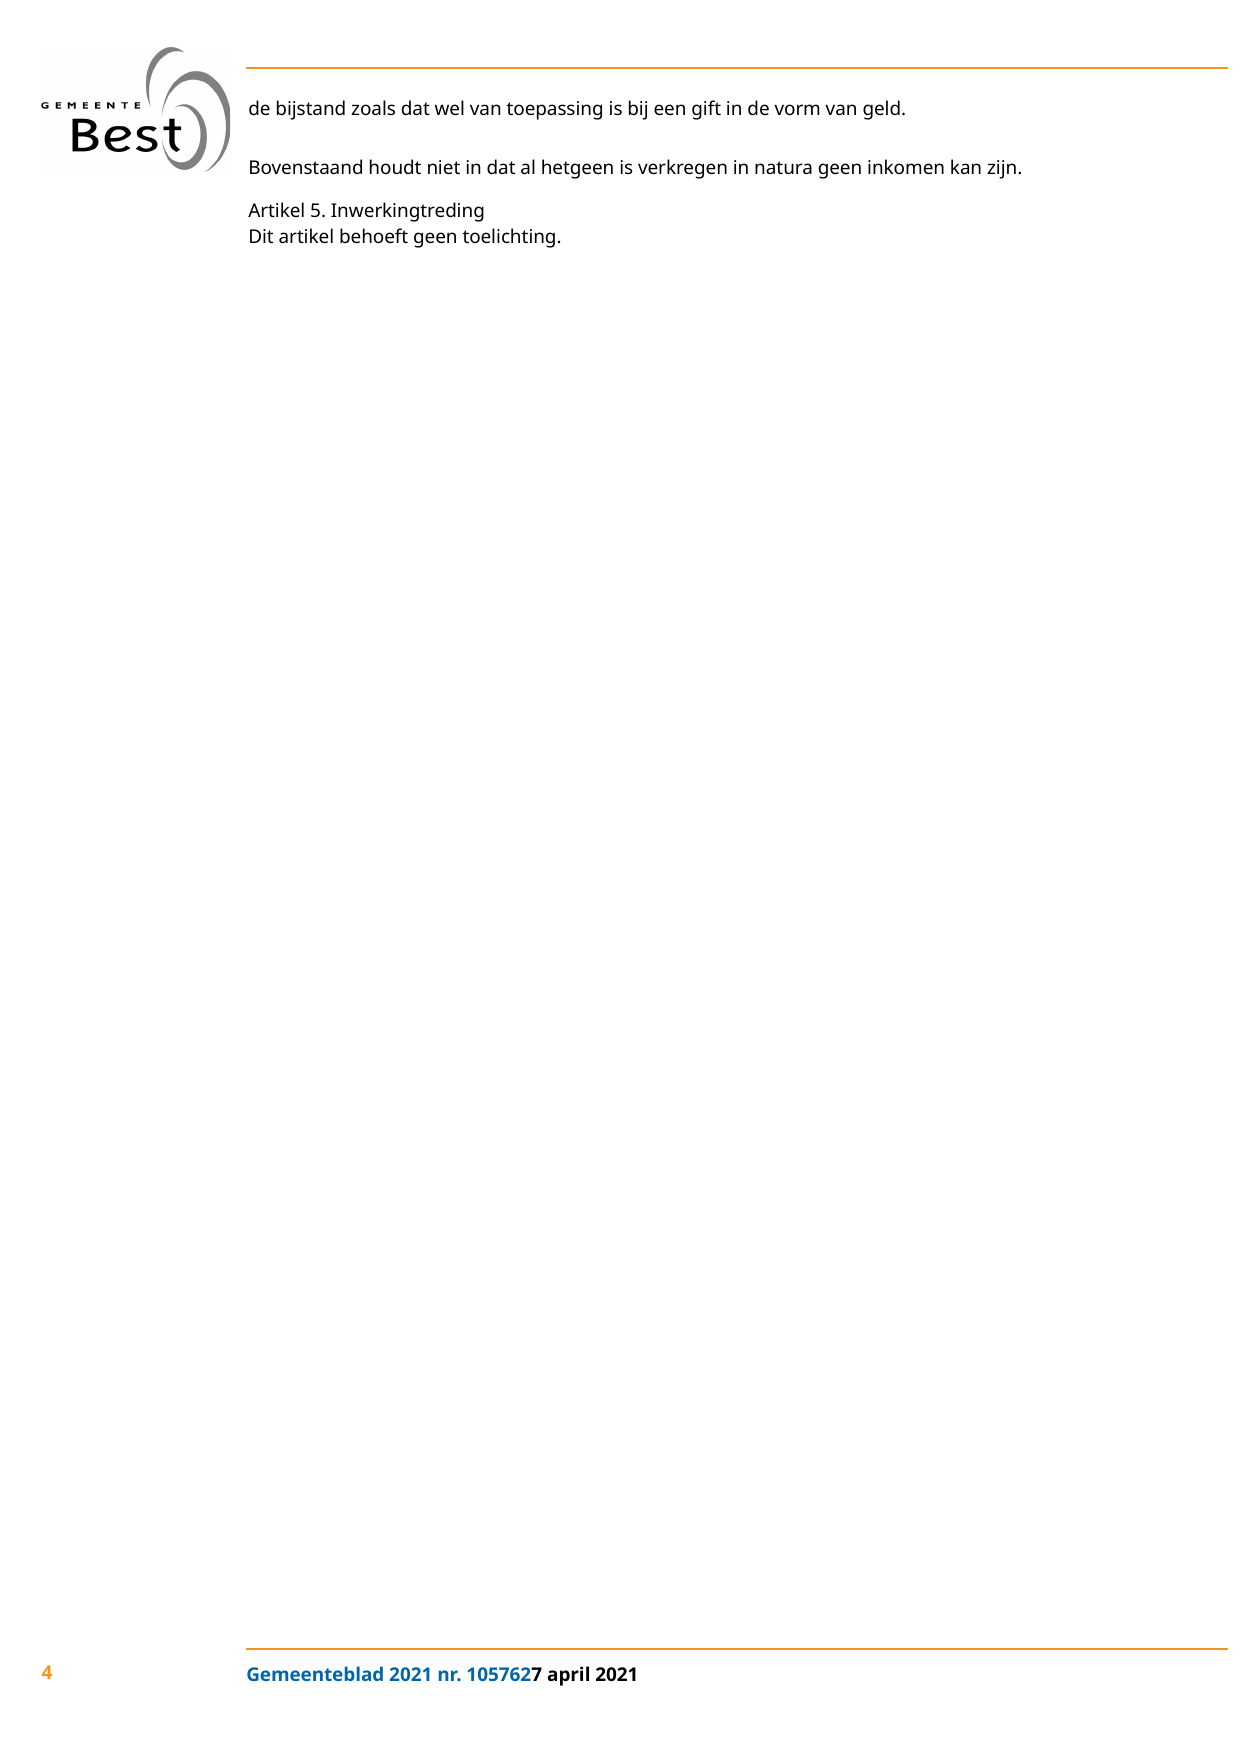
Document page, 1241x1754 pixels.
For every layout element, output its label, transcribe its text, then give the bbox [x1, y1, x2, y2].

picture [41, 47, 231, 172]
text Artikel 5. Inwerkingtreding [248, 197, 1152, 223]
text Dit artikel behoeft geen toelichting. [248, 223, 1152, 248]
text Bovenstaand houdt niet in dat al hetgeen is verkregen in natura geen inkomen kan zijn. [248, 154, 1152, 180]
text de bijstand zoals dat wel van toepassing is bij een gift in de vorm van geld. [248, 95, 1152, 121]
